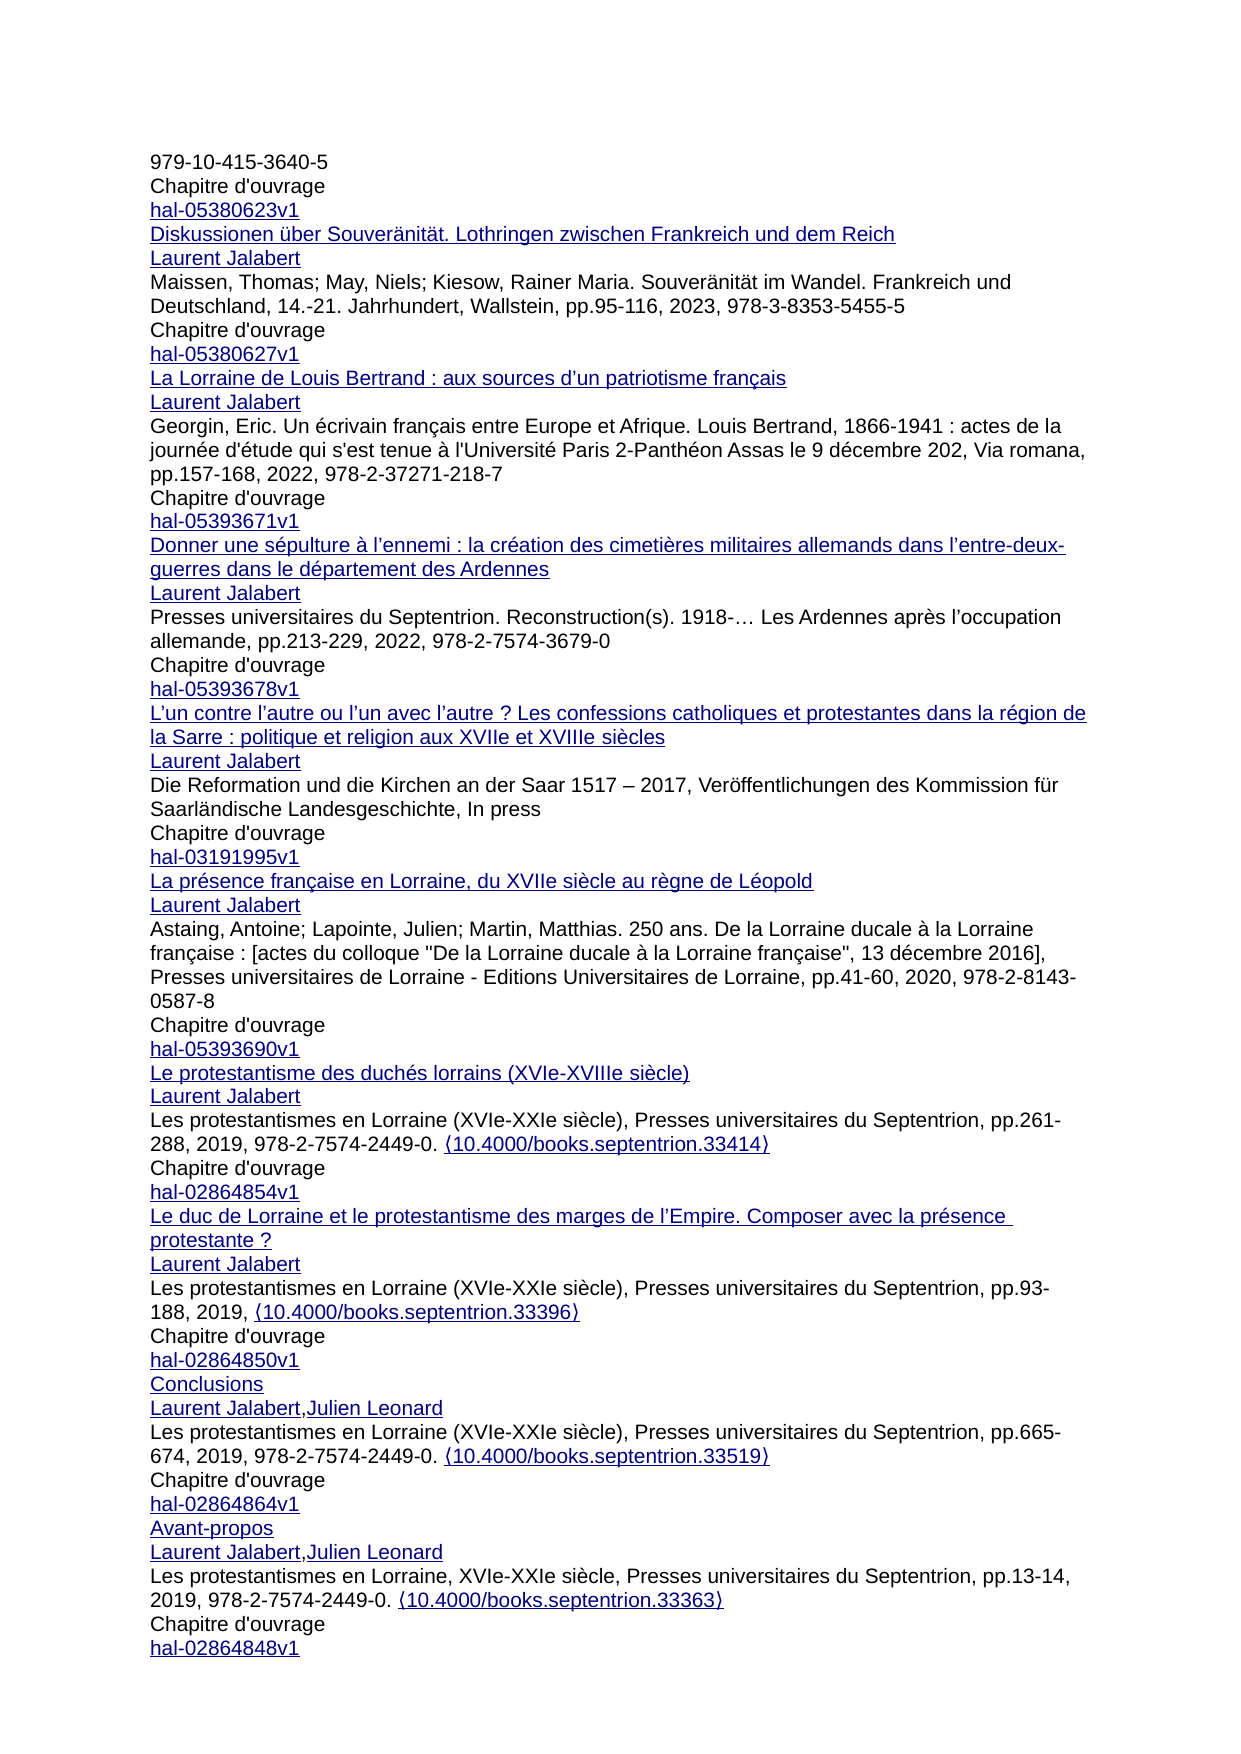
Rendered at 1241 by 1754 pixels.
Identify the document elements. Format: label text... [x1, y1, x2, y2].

table_cell 979-10-415-3640-5 Chapitre d'ouvrage hal-05380623v1 [150, 150, 1090, 222]
table_cell La présence française en Lorraine, du XVIIe siècle au règne de Léopold Laurent Jalabert Astaing, Antoine; Lapointe, Julien; Martin, Matthias. 250 ans. De la Lorraine ducale à la Lorraine française : [actes du colloque "De la Lorraine ducale à la Lorraine française", 13 décembre 2016], Presses universitaires de Lorraine - Editions Universitaires de Lorraine, pp.41-60, 2020, 978-2-8143-0587-8 Chapitre d'ouvrage hal-05393690v1 [150, 869, 1090, 1060]
table_cell Le duc de Lorraine et le protestantisme des marges de l’Empire. Composer avec la présence protestante ? Laurent Jalabert Les protestantismes en Lorraine (XVIe-XXIe siècle), Presses universitaires du Septentrion, pp.93-188, 2019, ⟨10.4000/books.septentrion.33396⟩ Chapitre d'ouvrage hal-02864850v1 [150, 1204, 1090, 1372]
table_cell Donner une sépulture à l’ennemi : la création des cimetières militaires allemands dans l’entre-deux-guerres dans le département des Ardennes Laurent Jalabert Presses universitaires du Septentrion. Reconstruction(s). 1918-… Les Ardennes après l’occupation allemande, pp.213-229, 2022, 978-2-7574-3679-0 Chapitre d'ouvrage hal-05393678v1 [150, 533, 1090, 701]
table_cell La Lorraine de Louis Bertrand : aux sources d’un patriotisme français Laurent Jalabert Georgin, Eric. Un écrivain français entre Europe et Afrique. Louis Bertrand, 1866-1941 : actes de la journée d'étude qui s'est tenue à l'Université Paris 2-Panthéon Assas le 9 décembre 202, Via romana, pp.157-168, 2022, 978-2-37271-218-7 Chapitre d'ouvrage hal-05393671v1 [150, 366, 1090, 533]
table_cell Diskussionen über Souveränität. Lothringen zwischen Frankreich und dem Reich Laurent Jalabert Maissen, Thomas; May, Niels; Kiesow, Rainer Maria. Souveränität im Wandel. Frankreich und Deutschland, 14.-21. Jahrhundert, Wallstein, pp.95-116, 2023, 978-3-8353-5455-5 Chapitre d'ouvrage hal-05380627v1 [150, 222, 1090, 366]
table_cell Conclusions Laurent Jalabert,Julien Leonard Les protestantismes en Lorraine (XVIe-XXIe siècle), Presses universitaires du Septentrion, pp.665-674, 2019, 978-2-7574-2449-0. ⟨10.4000/books.septentrion.33519⟩ Chapitre d'ouvrage hal-02864864v1 [150, 1372, 1090, 1516]
table_cell L’un contre l’autre ou l’un avec l’autre ? Les confessions catholiques et protestantes dans la région de la Sarre : politique et religion aux XVIIe et XVIIIe siècles Laurent Jalabert Die Reformation und die Kirchen an der Saar 1517 – 2017, Veröffentlichungen des Kommission für Saarländische Landesgeschichte, In press Chapitre d'ouvrage hal-03191995v1 [150, 701, 1090, 869]
table_cell Avant-propos Laurent Jalabert,Julien Leonard Les protestantismes en Lorraine, XVIe-XXIe siècle, Presses universitaires du Septentrion, pp.13-14, 2019, 978-2-7574-2449-0. ⟨10.4000/books.septentrion.33363⟩ Chapitre d'ouvrage hal-02864848v1 [150, 1516, 1090, 1659]
table_cell Le protestantisme des duchés lorrains (XVIe-XVIIIe siècle) Laurent Jalabert Les protestantismes en Lorraine (XVIe-XXIe siècle), Presses universitaires du Septentrion, pp.261-288, 2019, 978-2-7574-2449-0. ⟨10.4000/books.septentrion.33414⟩ Chapitre d'ouvrage hal-02864854v1 [150, 1060, 1090, 1204]
